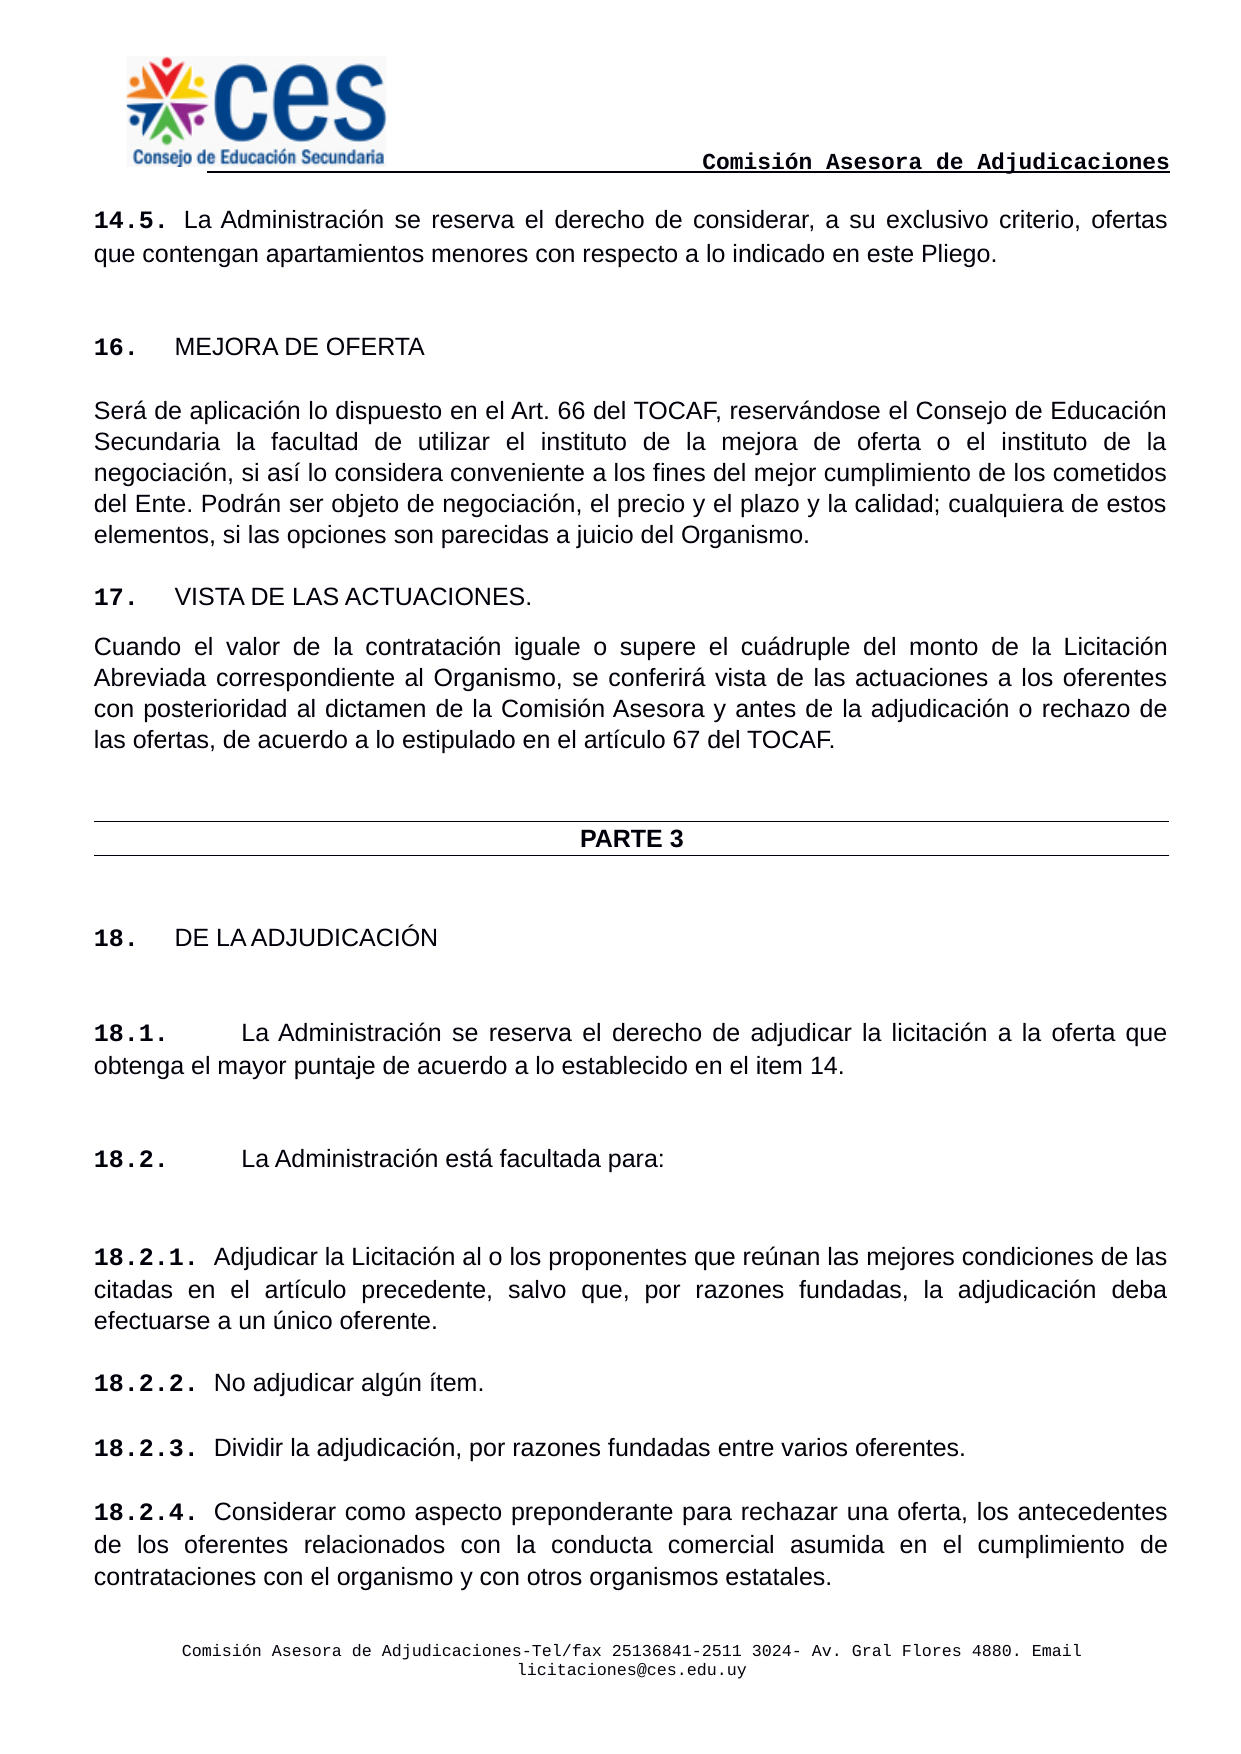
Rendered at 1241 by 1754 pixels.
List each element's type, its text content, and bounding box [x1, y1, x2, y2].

picture [126, 56, 387, 167]
list DE LA ADJUDICACIÓN [94, 923, 1169, 953]
list Considerar como aspecto preponderante para rechazar una oferta, los antecedentes de los oferentes relacionados con la conducta comercial asumida en el cumplimiento de contrataciones con el organismo y con otros organismos estatales. [94, 1497, 1169, 1590]
list La Administración está facultada para: [94, 1144, 1169, 1175]
list Será de aplicación lo dispuesto en el Art. 66 del TOCAF, reservándose el Consejo de Educación Secundaria la facultad de utilizar el instituto de la mejora de oferta o el instituto de la negociación, si así lo considera conveniente a los fines del mejor cumplimiento de los cometidos del Ente. Podrán ser objeto de negociación, el precio y el plazo y la calidad; cualquiera de estos elementos, si las opciones son parecidas a juicio del Organismo. [94, 396, 1169, 549]
text Cuando el valor de la contratación iguale o supere el cuádruple del monto de la Licitación Abreviada correspondiente al Organismo, se conferirá vista de las actuaciones a los oferentes con posterioridad al dictamen de la Comisión Asesora y antes de la adjudicación o rechazo de las ofertas, de acuerdo a lo estipulado en el artículo 67 del TOCAF. [94, 632, 1169, 754]
list No adjudicar algún ítem. [94, 1368, 1169, 1399]
list VISTA DE LAS ACTUACIONES. [94, 582, 1169, 613]
list Dividir la adjudicación, por razones fundadas entre varios oferentes. [94, 1433, 1169, 1464]
text PARTE 3 [94, 822, 1169, 855]
list La Administración se reserva el derecho de adjudicar la licitación a la oferta que obtenga el mayor puntaje de acuerdo a lo establecido en el item 14. [94, 1018, 1169, 1080]
list La Administración se reserva el derecho de considerar, a su exclusivo criterio, ofertas que contengan apartamientos menores con respecto a lo indicado en este Pliego. [94, 205, 1169, 267]
list MEJORA DE OFERTA [94, 332, 1169, 363]
list Adjudicar la Licitación al o los proponentes que reúnan las mejores condiciones de las citadas en el artículo precedente, salvo que, por razones fundadas, la adjudicación deba efectuarse a un único oferente. [94, 1242, 1169, 1335]
